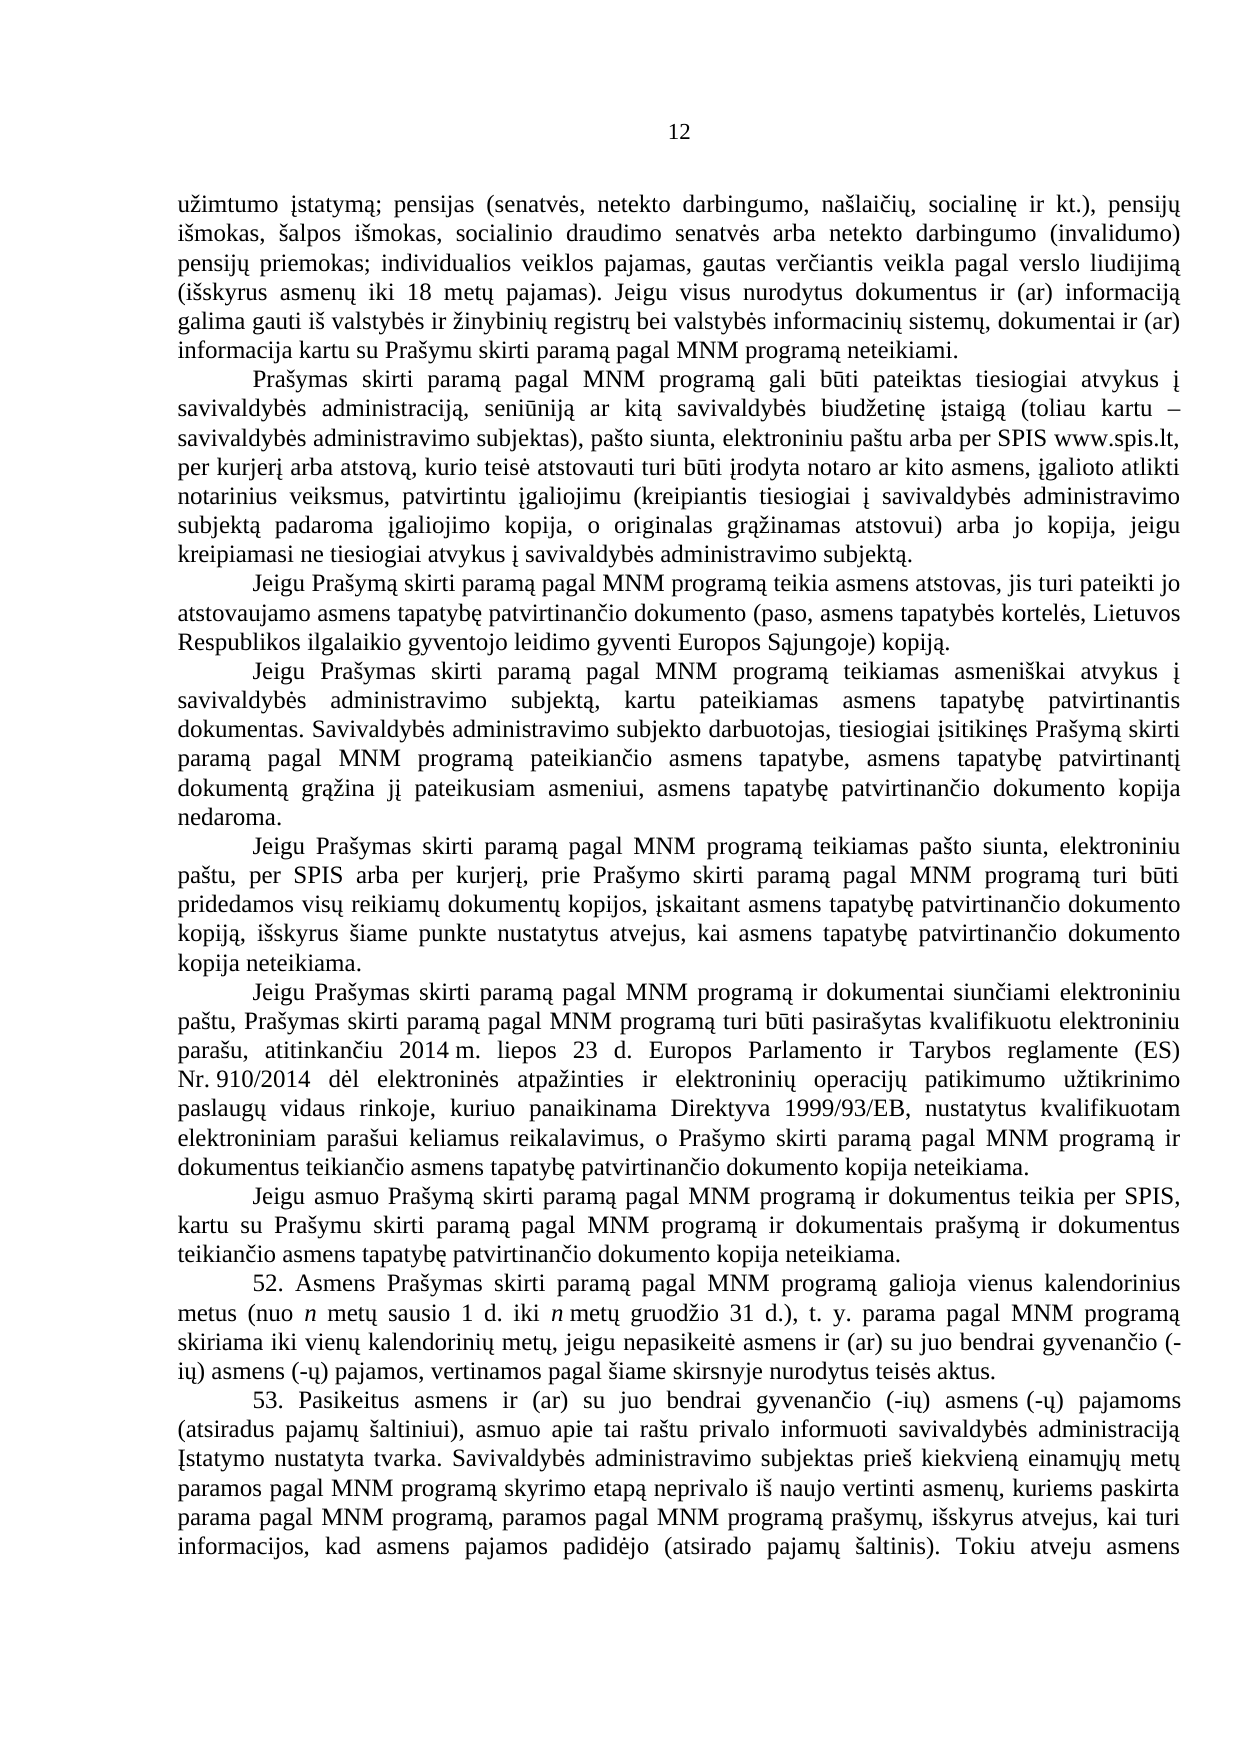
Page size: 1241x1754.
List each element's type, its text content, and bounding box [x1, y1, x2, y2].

text 53. Pasikeitus asmens ir (ar) su juo bendrai gyvenančio (-ių) asmens (‑ų) pajamoms (atsiradus pajamų šaltiniui), asmuo apie tai raštu privalo informuoti savivaldybės administraciją Įstatymo nustatyta tvarka. Savivaldybės administravimo subjektas prieš kiekvieną einamųjų metų paramos pagal MNM programą skyrimo etapą neprivalo iš naujo vertinti asmenų, kuriems paskirta parama pagal MNM programą, paramos pagal MNM programą prašymų, išskyrus atvejus, kai turi informacijos, kad asmens pajamos padidėjo (atsirado pajamų šaltinis). Tokiu atveju asmens [177, 1385, 1181, 1560]
text 52. Asmens Prašymas skirti paramą pagal MNM programą galioja vienus kalendorinius metus (nuo n metų sausio 1 d. iki n metų gruodžio 31 d.), t. y. parama pagal MNM programą skiriama iki vienų kalendorinių metų, jeigu nepasikeitė asmens ir (ar) su juo bendrai gyvenančio (-ių) asmens (‑ų) pajamos, vertinamos pagal šiame skirsnyje nurodytus teisės aktus. [177, 1268, 1181, 1385]
text Jeigu Prašymas skirti paramą pagal MNM programą ir dokumentai siunčiami elektroniniu paštu, Prašymas skirti paramą pagal MNM programą turi būti pasirašytas kvalifikuotu elektroniniu parašu, atitinkančiu 2014 m. liepos 23 d. Europos Parlamento ir Tarybos reglamente (ES) Nr. 910/2014 dėl elektroninės atpažinties ir elektroninių operacijų patikimumo užtikrinimo paslaugų vidaus rinkoje, kuriuo panaikinama Direktyva 1999/93/EB, nustatytus kvalifikuotam elektroniniam parašui keliamus reikalavimus, o Prašymo skirti paramą pagal MNM programą ir dokumentus teikiančio asmens tapatybę patvirtinančio dokumento kopija neteikiama. [177, 977, 1181, 1181]
text Jeigu Prašymas skirti paramą pagal MNM programą teikiamas pašto siunta, elektroniniu paštu, per SPIS arba per kurjerį, prie Prašymo skirti paramą pagal MNM programą turi būti pridedamos visų reikiamų dokumentų kopijos, įskaitant asmens tapatybę patvirtinančio dokumento kopiją, išskyrus šiame punkte nustatytus atvejus, kai asmens tapatybę patvirtinančio dokumento kopija neteikiama. [177, 831, 1181, 977]
text Jeigu Prašymą skirti paramą pagal MNM programą teikia asmens atstovas, jis turi pateikti jo atstovaujamo asmens tapatybę patvirtinančio dokumento (paso, asmens tapatybės kortelės, Lietuvos Respublikos ilgalaikio gyventojo leidimo gyventi Europos Sąjungoje) kopiją. [177, 568, 1181, 656]
text Jeigu Prašymas skirti paramą pagal MNM programą teikiamas asmeniškai atvykus į savivaldybės administravimo subjektą, kartu pateikiamas asmens tapatybę patvirtinantis dokumentas. Savivaldybės administravimo subjekto darbuotojas, tiesiogiai įsitikinęs Prašymą skirti paramą pagal MNM programą pateikiančio asmens tapatybe, asmens tapatybę patvirtinantį dokumentą grąžina jį pateikusiam asmeniui, asmens tapatybę patvirtinančio dokumento kopija nedaroma. [177, 656, 1181, 831]
text Jeigu asmuo Prašymą skirti paramą pagal MNM programą ir dokumentus teikia per SPIS, kartu su Prašymu skirti paramą pagal MNM programą ir dokumentais prašymą ir dokumentus teikiančio asmens tapatybę patvirtinančio dokumento kopija neteikiama. [177, 1181, 1181, 1268]
text Prašymas skirti paramą pagal MNM programą gali būti pateiktas tiesiogiai atvykus į savivaldybės administraciją, seniūniją ar kitą savivaldybės biudžetinę įstaigą (toliau kartu – savivaldybės administravimo subjektas), pašto siunta, elektroniniu paštu arba per SPIS www.spis.lt, per kurjerį arba atstovą, kurio teisė atstovauti turi būti įrodyta notaro ar kito asmens, įgalioto atlikti notarinius veiksmus, patvirtintu įgaliojimu (kreipiantis tiesiogiai į savivaldybės administravimo subjektą padaroma įgaliojimo kopija, o originalas grąžinamas atstovui) arba jo kopija, jeigu kreipiamasi ne tiesiogiai atvykus į savivaldybės administravimo subjektą. [177, 364, 1181, 568]
text užimtumo įstatymą; pensijas (senatvės, netekto darbingumo, našlaičių, socialinę ir kt.), pensijų išmokas, šalpos išmokas, socialinio draudimo senatvės arba netekto darbingumo (invalidumo) pensijų priemokas; individualios veiklos pajamas, gautas verčiantis veikla pagal verslo liudijimą (išskyrus asmenų iki 18 metų pajamas). Jeigu visus nurodytus dokumentus ir (ar) informaciją galima gauti iš valstybės ir žinybinių registrų bei valstybės informacinių sistemų, dokumentai ir (ar) informacija kartu su Prašymu skirti paramą pagal MNM programą neteikiami. [177, 189, 1181, 364]
